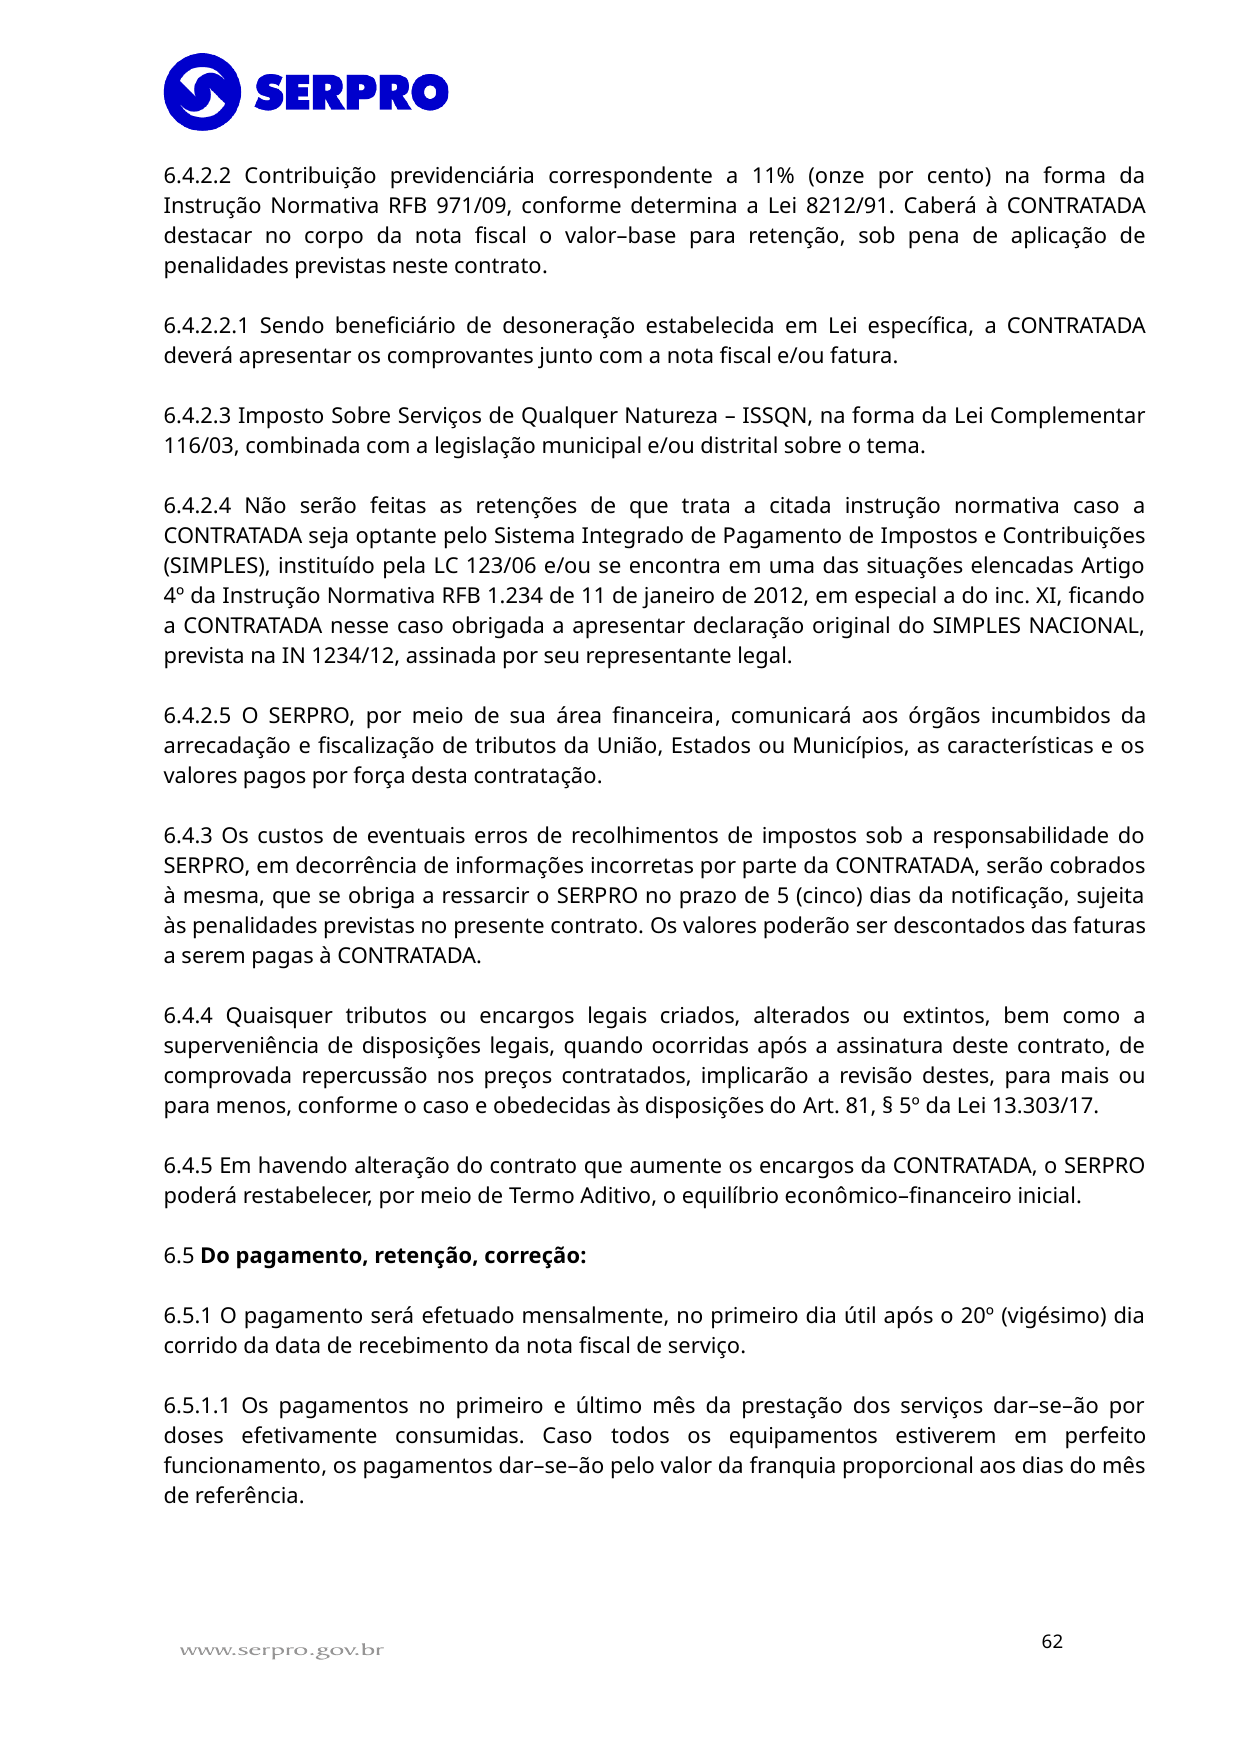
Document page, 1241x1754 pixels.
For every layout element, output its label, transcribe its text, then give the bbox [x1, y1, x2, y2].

text 6.4.2.4 Não serão feitas as retenções de que trata a citada instrução normativa caso a CONTRATADA seja optante pelo Sistema Integrado de Pagamento de Impostos e Contribuições (SIMPLES), instituído pela LC 123/06 e/ou se encontra em uma das situações elencadas Artigo 4º da Instrução Normativa RFB 1.234 de 11 de janeiro de 2012, em especial a do inc. XI, ficando a CONTRATADA nesse caso obrigada a apresentar declaração original do SIMPLES NACIONAL, prevista na IN 1234/12, assinada por seu representante legal. [163, 490, 1147, 670]
text 6.4.3 Os custos de eventuais erros de recolhimentos de impostos sob a responsabilidade do SERPRO, em decorrência de informações incorretas por parte da CONTRATADA, serão cobrados à mesma, que se obriga a ressarcir o SERPRO no prazo de 5 (cinco) dias da notificação, sujeita às penalidades previstas no presente contrato. Os valores poderão ser descontados das faturas a serem pagas à CONTRATADA. [163, 820, 1147, 970]
text 6.4.5 Em havendo alteração do contrato que aumente os encargos da CONTRATADA, o SERPRO poderá restabelecer, por meio de Termo Aditivo, o equilíbrio econômico–financeiro inicial. [163, 1150, 1147, 1210]
text 6.5.1.1 Os pagamentos no primeiro e último mês da prestação dos serviços dar–se–ão por doses efetivamente consumidas. Caso todos os equipamentos estiverem em perfeito funcionamento, os pagamentos dar–se–ão pelo valor da franquia proporcional aos dias do mês de referência. [163, 1390, 1147, 1510]
text 6.4.2.2.1 Sendo beneficiário de desoneração estabelecida em Lei específica, a CONTRATADA deverá apresentar os comprovantes junto com a nota fiscal e/ou fatura. [163, 310, 1147, 370]
text 6.4.2.2 Contribuição previdenciária correspondente a 11% (onze por cento) na forma da Instrução Normativa RFB 971/09, conforme determina a Lei 8212/91. Caberá à CONTRATADA destacar no corpo da nota fiscal o valor–base para retenção, sob pena de aplicação de penalidades previstas neste contrato. [163, 160, 1147, 280]
text 6.5 Do pagamento, retenção, correção: [163, 1240, 1147, 1270]
text 6.4.4 Quaisquer tributos ou encargos legais criados, alterados ou extintos, bem como a superveniência de disposições legais, quando ocorridas após a assinatura deste contrato, de comprovada repercussão nos preços contratados, implicarão a revisão destes, para mais ou para menos, conforme o caso e obedecidas às disposições do Art. 81, § 5º da Lei 13.303/17. [163, 1000, 1147, 1120]
text 6.5.1 O pagamento será efetuado mensalmente, no primeiro dia útil após o 20º (vigésimo) dia corrido da data de recebimento da nota fiscal de serviço. [163, 1300, 1147, 1360]
text 6.4.2.5 O SERPRO, por meio de sua área financeira, comunicará aos órgãos incumbidos da arrecadação e fiscalização de tributos da União, Estados ou Municípios, as características e os valores pagos por força desta contratação. [163, 700, 1147, 790]
picture [163, 53, 449, 131]
text 6.4.2.3 Imposto Sobre Serviços de Qualquer Natureza – ISSQN, na forma da Lei Complementar 116/03, combinada com a legislação municipal e/ou distrital sobre o tema. [163, 400, 1147, 460]
